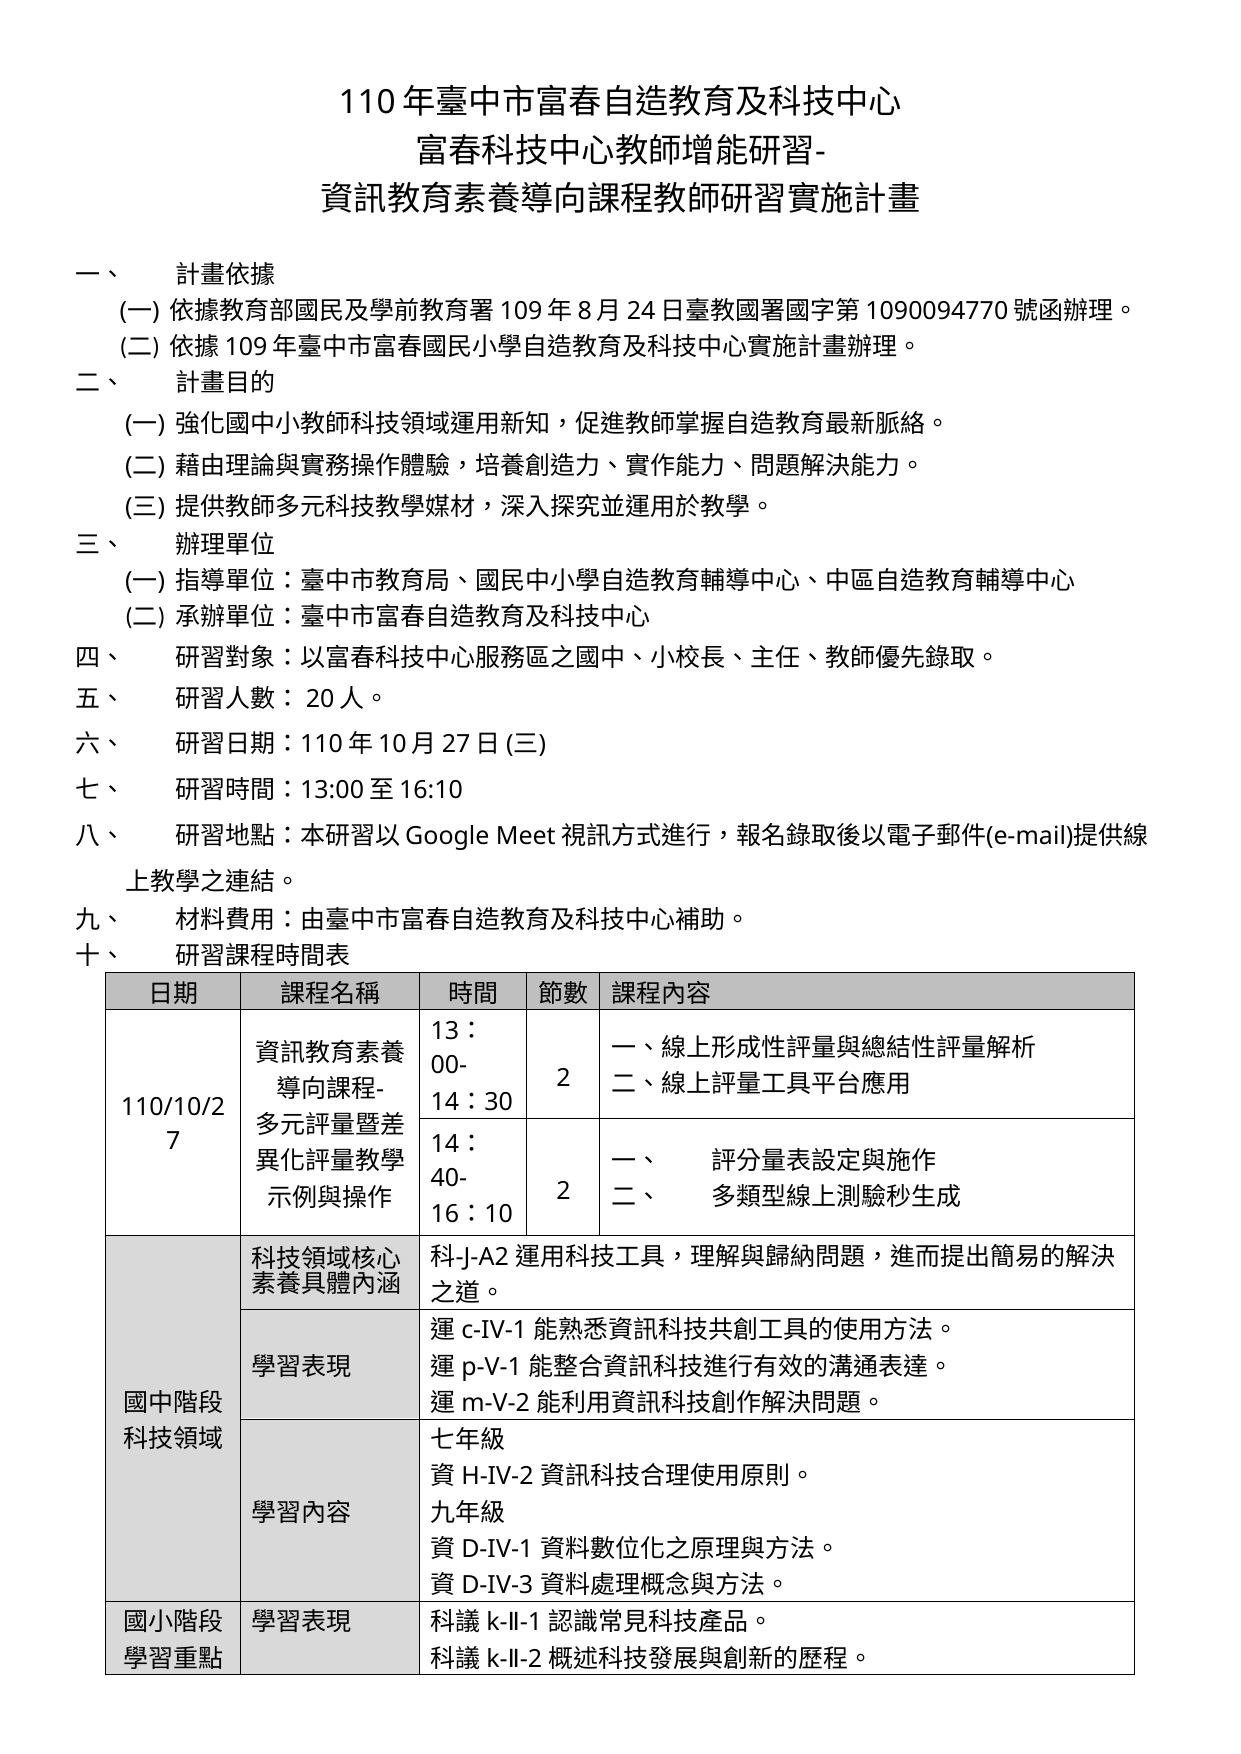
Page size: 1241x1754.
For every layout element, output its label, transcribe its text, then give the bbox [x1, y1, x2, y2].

list 計畫目的 [75, 363, 1165, 399]
table_cell 一、線上形成性評量與總結性評量解析 二、線上評量工具平台應用 [600, 1010, 1134, 1118]
table_header 課程名稱 [241, 973, 419, 1009]
table_cell 學習表現 [241, 1310, 419, 1418]
table_cell 評分量表設定與施作 多類型線上測驗秒生成 [600, 1119, 1134, 1235]
list 研習地點：本研習以Google Meet視訊方式進行，報名錄取後以電子郵件(e-mail)提供線上教學之連結。 [75, 808, 1165, 899]
list 材料費用：由臺中市富春自造教育及科技中心補助。 [75, 899, 1165, 936]
list 指導單位：臺中市教育局、國民中小學自造教育輔導中心、中區自造教育輔導中心 [125, 560, 1165, 597]
table_cell 科技領域核心素養具體內涵 [241, 1236, 419, 1309]
list 藉由理論與實務操作體驗，培養創造力、實作能力、問題解決能力。 [125, 441, 1165, 482]
table_header 節數 [527, 973, 599, 1009]
table_cell 14：40- 16：10 [420, 1119, 526, 1235]
table_header 課程內容 [600, 973, 1134, 1009]
table_cell 國小階段學習重點 [106, 1602, 240, 1674]
table_cell 運 c-IV-1 能熟悉資訊科技共創工具的使用方法。 運 p-V-1 能整合資訊科技進行有效的溝通表達。 運 m-V-2 能利用資訊科技創作解決問題。 [420, 1310, 1134, 1418]
table_cell 國中階段科技領域 [106, 1236, 240, 1601]
text 資訊教育素養導向課程教師研習實施計畫 [75, 172, 1165, 220]
list 承辦單位：臺中市富春自造教育及科技中心 [125, 597, 1165, 633]
table_cell 資訊教育素養導向課程- 多元評量暨差異化評量教學示例與操作 [241, 1010, 419, 1235]
table_cell 110/10/27 [106, 1010, 240, 1235]
table_cell 科-J-A2 運用科技工具，理解與歸納問題，進而提出簡易的解決之道。 [420, 1236, 1134, 1309]
table_cell 13：00- 14：30 [420, 1010, 526, 1118]
text 110年臺中市富春自造教育及科技中心 [75, 75, 1165, 123]
list 辦理單位 [75, 524, 1165, 560]
text 富春科技中心教師增能研習- [75, 123, 1165, 172]
table_cell 2 [527, 1119, 599, 1235]
list 研習課程時間表 [75, 936, 1165, 972]
table_cell 2 [527, 1010, 599, 1118]
list 依據109年臺中市富春國民小學自造教育及科技中心實施計畫辦理。 [119, 327, 1165, 363]
table_cell 七年級 資 H-IV-2 資訊科技合理使用原則。 九年級 資 D-IV-1 資料數位化之原理與方法。 資 D-IV-3 資料處理概念與方法。 [420, 1420, 1134, 1601]
table_cell 學習內容 [241, 1420, 419, 1601]
list 計畫依據 [75, 254, 1165, 290]
list 研習時間：13:00至16:10 [75, 762, 1165, 808]
table_cell 科議 k-Ⅱ-1 認識常見科技產品。 科議 k-Ⅱ-2 概述科技發展與創新的歷程。 [420, 1602, 1134, 1674]
list 研習日期：110年10月27日 (三) [75, 716, 1165, 762]
list 研習人數： 20人。 [75, 674, 1165, 716]
table_cell 學習表現 [241, 1602, 419, 1674]
list 提供教師多元科技教學媒材，深入探究並運用於教學。 [125, 482, 1165, 524]
list 依據教育部國民及學前教育署109年8月24日臺教國署國字第1090094770號函辦理。 [119, 290, 1165, 327]
table_header 日期 [106, 973, 240, 1009]
list 研習對象：以富春科技中心服務區之國中、小校長、主任、教師優先錄取。 [75, 633, 1165, 674]
table_header 時間 [420, 973, 526, 1009]
list 強化國中小教師科技領域運用新知，促進教師掌握自造教育最新脈絡。 [125, 399, 1165, 441]
